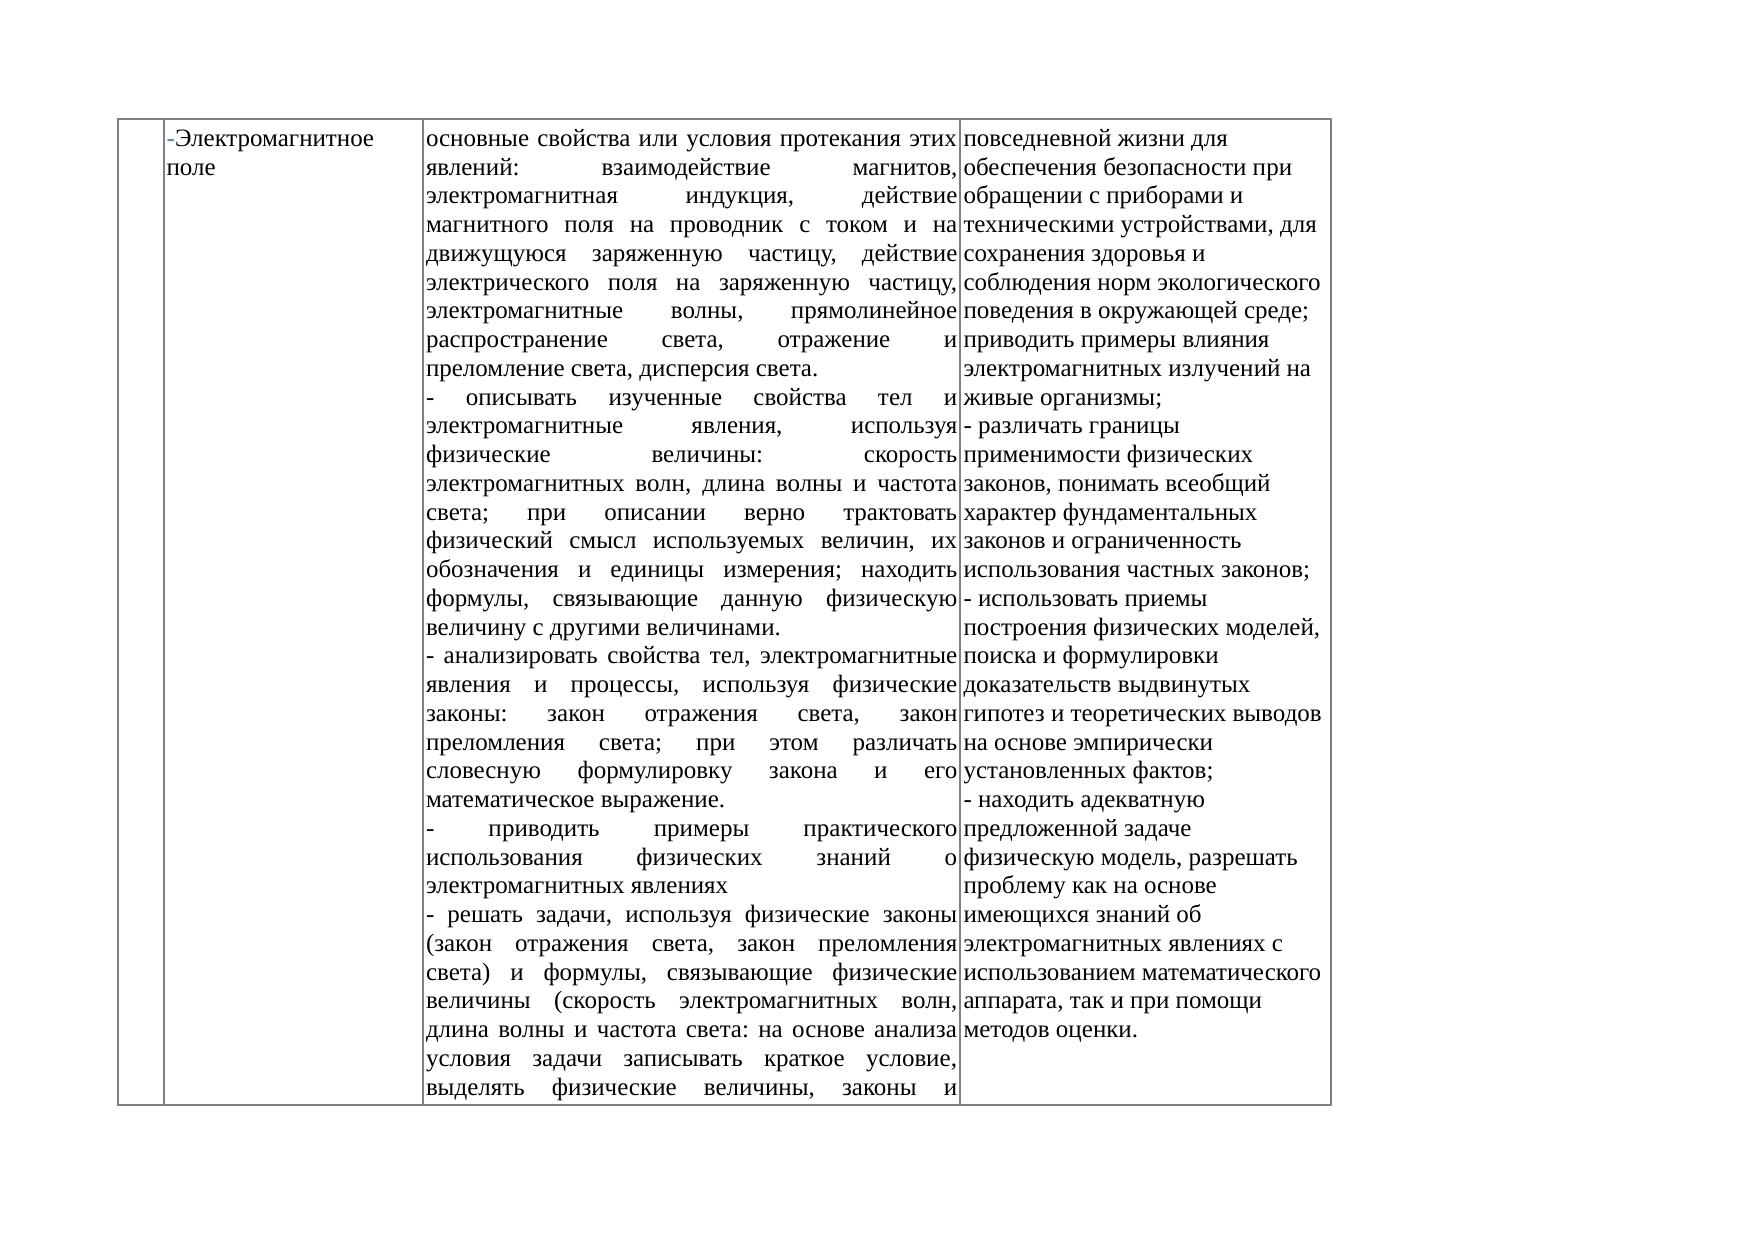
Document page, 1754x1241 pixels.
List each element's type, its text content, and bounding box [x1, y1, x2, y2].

table_cell [119, 120, 163, 1103]
table_cell повседневной жизни для обеспечения безопасности при обращении с приборами и техническими устройствами, для сохранения здоровья и соблюдения норм экологического поведения в окружающей среде; приводить примеры влияния электромагнитных излучений на живые организмы; - различать границы применимости физических законов, понимать всеобщий характер фундаментальных законов и ограниченность использования частных законов; - использовать приемы построения физических моделей, поиска и формулировки доказательств выдвинутых гипотез и теоретических выводов на основе эмпирически установленных фактов; - находить адекватную предложенной задаче физическую модель, разрешать проблему как на основе имеющихся знаний об электромагнитных явлениях с использованием математического аппарата, так и при помощи методов оценки. [961, 120, 1330, 1103]
table_cell -Электромагнитное поле [165, 120, 422, 1103]
table_cell основные свойства или условия протекания этих явлений: взаимодействие магнитов, электромагнитная индукция, действие магнитного поля на проводник с током и на движущуюся заряженную частицу, действие электрического поля на заряженную частицу, электромагнитные волны, прямолинейное распространение света, отражение и преломление света, дисперсия света. - описывать изученные свойства тел и электромагнитные явления, используя физические величины: скорость электромагнитных волн, длина волны и частота света; при описании верно трактовать физический смысл используемых величин, их обозначения и единицы измерения; находить формулы, связывающие данную физическую величину с другими величинами. - анализировать свойства тел, электромагнитные явления и процессы, используя физические законы: закон отражения света, закон преломления света; при этом различать словесную формулировку закона и его математическое выражение. - приводить примеры практического использования физических знаний о электромагнитных явлениях - решать задачи, используя физические законы (закон отражения света, закон преломления света) и формулы, связывающие физические величины (скорость электромагнитных волн, длина волны и частота света: на основе анализа условия задачи записывать краткое условие, выделять физические величины, законы и [424, 120, 959, 1103]
